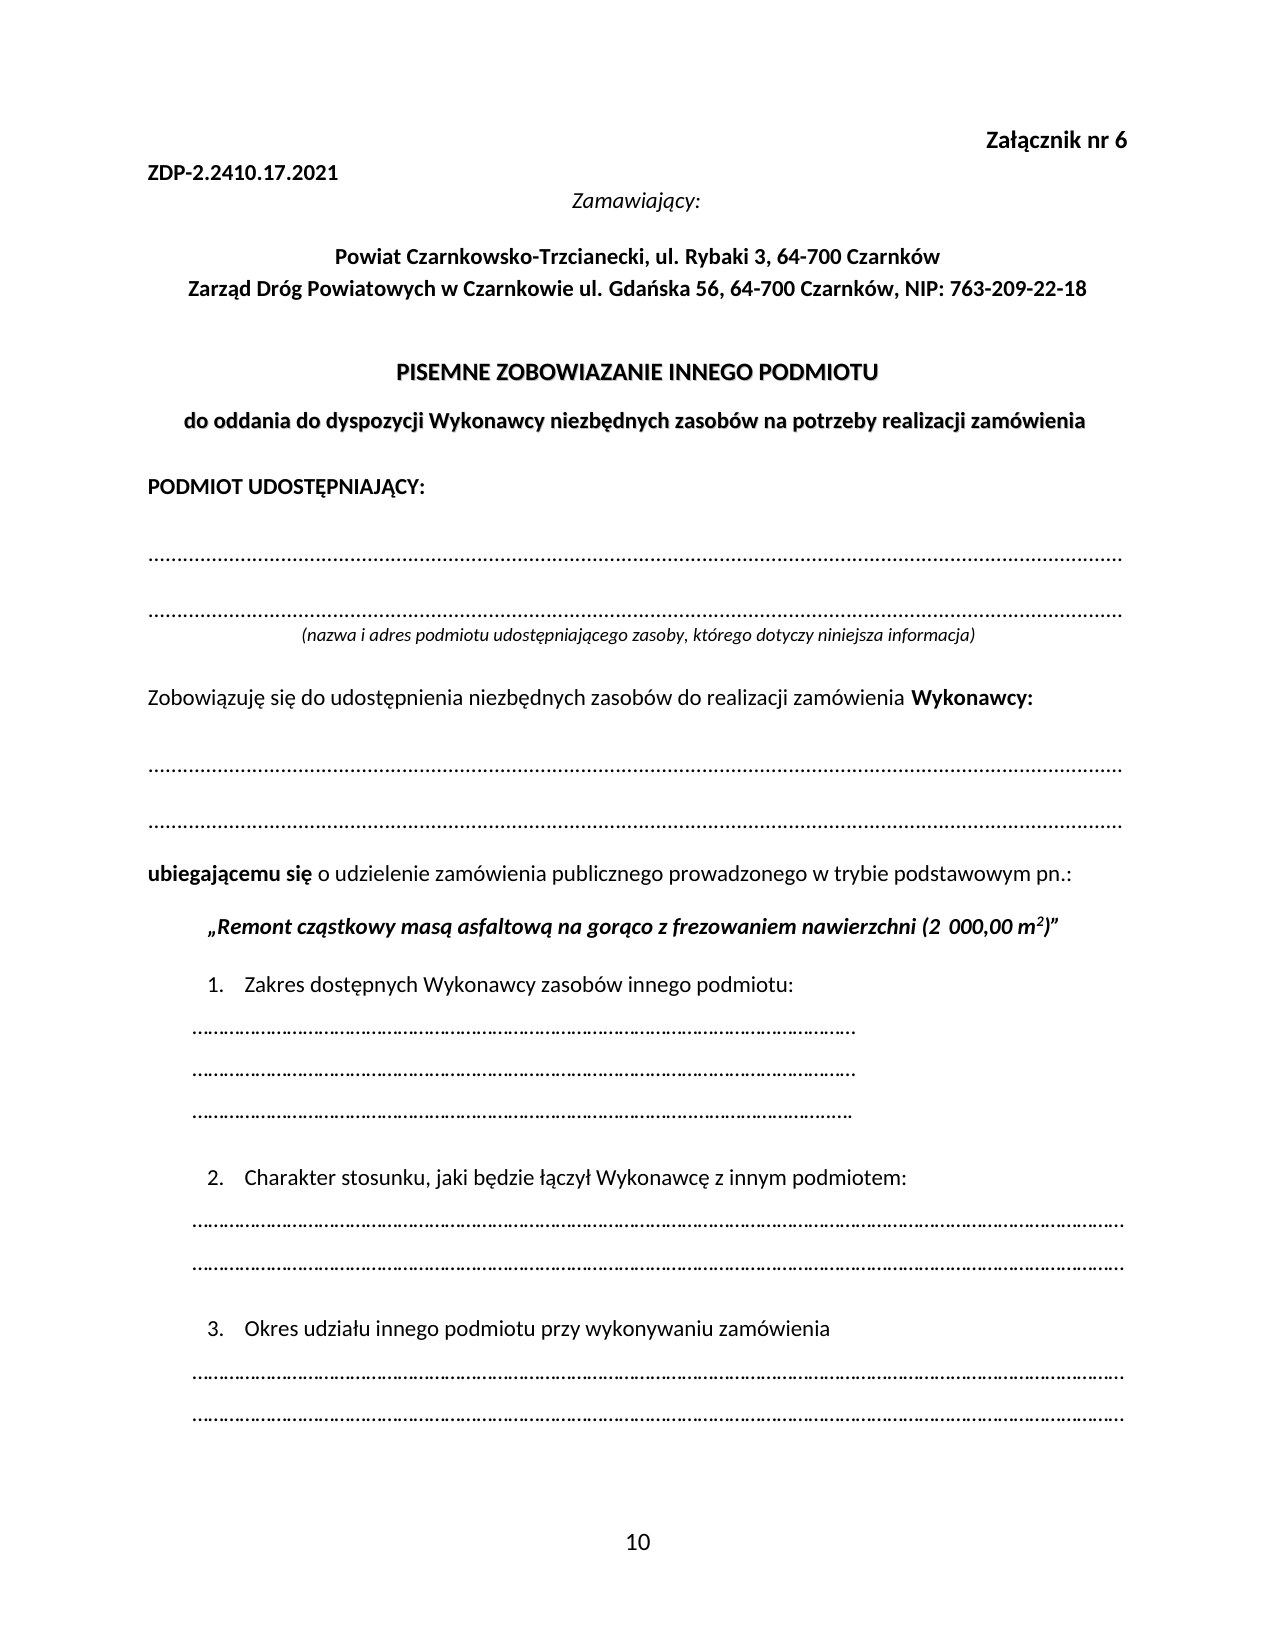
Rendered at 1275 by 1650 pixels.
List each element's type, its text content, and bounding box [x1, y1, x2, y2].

list Okres udziału innego podmiotu przy wykonywaniu zamówienia [207, 1314, 1127, 1343]
text ………………………………………………………………………………………………………………………………………………………………………………………………………………………………………………………………………………………………………………………… [192, 1206, 1127, 1276]
text ......................................................................................................................................................................... [148, 539, 1127, 567]
text PISEMNE ZOBOWIAZANIE INNEGO PODMIOTU [148, 356, 1127, 387]
text ......................................................................................................................................................................... [148, 750, 1127, 778]
text do oddania do dyspozycji Wykonawcy niezbędnych zasobów na potrzeby realizacji zamówienia [148, 406, 1127, 434]
list Charakter stosunku, jaki będzie łączył Wykonawcę z innym podmiotem: [207, 1163, 1127, 1191]
list „Remont cząstkowy masą asfaltową na gorąco z frezowaniem nawierzchni (2 000,00 m2)” [148, 912, 1122, 941]
text …………………………………………………………………………………..……………………..…. [148, 1096, 1127, 1124]
text Zobowiązuję się do udostępnienia niezbędnych zasobów do realizacji zamówienia Wykonawcy: [148, 683, 1127, 711]
text ubiegającemu się o udzielenie zamówienia publicznego prowadzonego w trybie podstawowym pn.: [148, 859, 1131, 887]
text Powiat Czarnkowsko-Trzcianecki, ul. Rybaki 3, 64-700 Czarnków Zarząd Dróg Powiatowych w Czarnkowie ul. Gdańska 56, 64‑700 Czarnków, NIP: 763-209-22-18 [148, 242, 1127, 302]
text …………………………………………………………………………………………………………………………………………………………… [192, 1399, 1127, 1427]
text Zamawiający: [148, 186, 1127, 214]
text ……………………………………………………………………………………………………………… [148, 1012, 1127, 1040]
text ......................................................................................................................................................................... [148, 806, 1127, 834]
text (nazwa i adres podmiotu udostępniającego zasoby, którego dotyczy niniejsza informacja) [148, 623, 1127, 646]
text PODMIOT UDOSTĘPNIAJĄCY: [148, 472, 1127, 500]
text Załącznik nr 6 [148, 124, 1127, 154]
text …………………………………………………………………………………………………………………………………………………………… [192, 1357, 1127, 1385]
text ……………………………………………………………………………………………………………… [148, 1054, 1127, 1082]
list Zakres dostępnych Wykonawcy zasobów innego podmiotu: [207, 970, 1127, 998]
text ZDP-2.2410.17.2021 [148, 158, 1127, 186]
text ......................................................................................................................................................................... [148, 595, 1127, 623]
